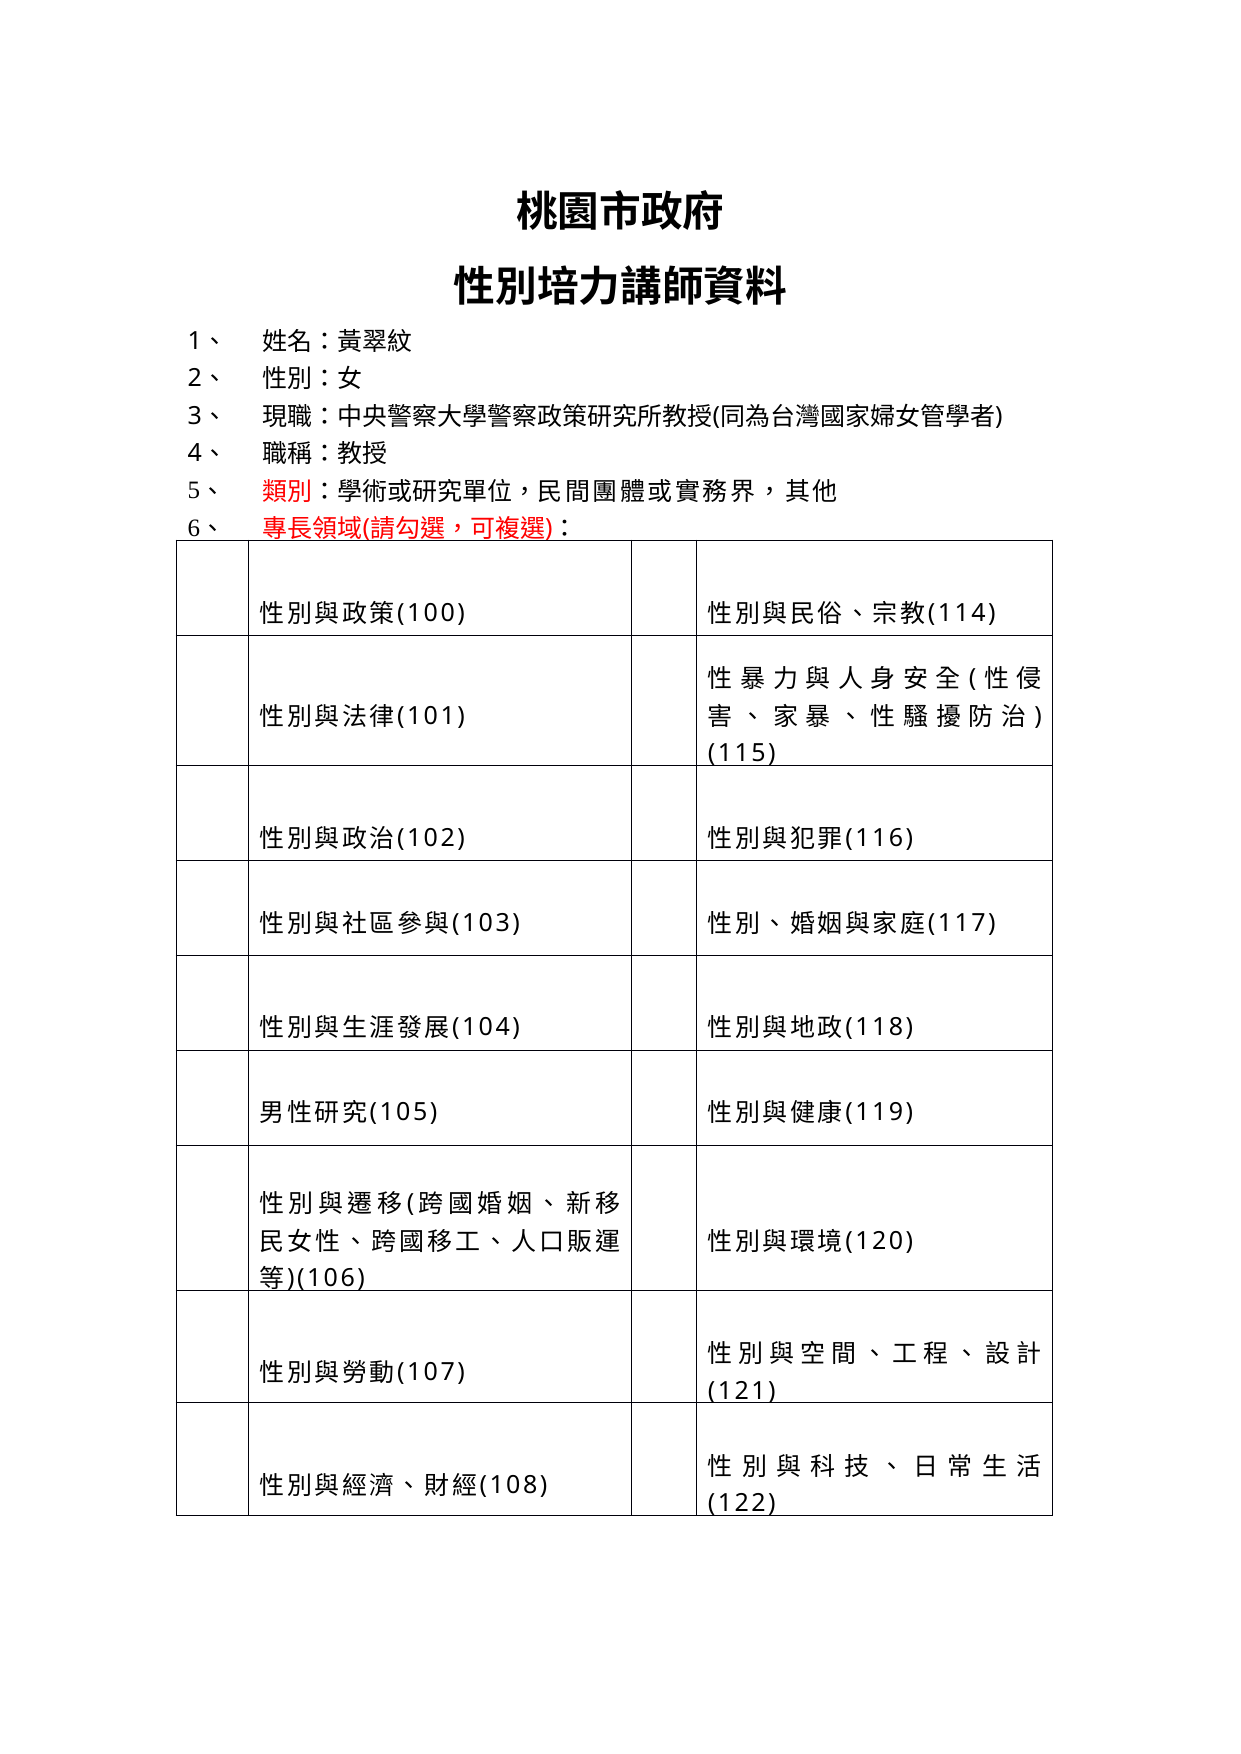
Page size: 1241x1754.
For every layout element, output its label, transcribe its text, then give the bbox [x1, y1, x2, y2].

text 性別培力講師資料 [187, 239, 1053, 314]
table_cell 性別與科技、日常生活(122) [697, 1403, 1052, 1514]
table_cell 男性研究(105) [249, 1051, 631, 1145]
table_cell 性別與政治(102) [249, 766, 631, 859]
table_cell [632, 636, 696, 764]
table_cell 性別與環境(120) [697, 1146, 1052, 1289]
list 職稱：教授 [187, 427, 1053, 464]
list 性別：女 [187, 352, 1053, 389]
list 類別：學術或研究單位，民間團體或實務界，其他 [187, 464, 1053, 502]
table_cell 性別與社區參與(103) [249, 861, 631, 955]
table_cell [177, 861, 248, 955]
table_cell 性別與犯罪(116) [697, 766, 1052, 859]
table_cell [177, 1403, 248, 1514]
table_header [632, 541, 696, 634]
table_cell [632, 956, 696, 1050]
table_cell 性別與空間、工程、設計(121) [697, 1291, 1052, 1402]
table_cell [177, 956, 248, 1050]
list 姓名：黃翠紋 [187, 314, 1053, 352]
table_cell [632, 766, 696, 859]
table_cell [632, 1291, 696, 1402]
table_header 性別與政策(100) [249, 541, 631, 634]
table_cell 性別與勞動(107) [249, 1291, 631, 1402]
table_cell 性別、婚姻與家庭(117) [697, 861, 1052, 955]
table_cell 性別與法律(101) [249, 636, 631, 764]
table_cell 性別與遷移(跨國婚姻、新移民女性、跨國移工、人口販運等)(106) [249, 1146, 631, 1289]
table_cell [632, 861, 696, 955]
table_header [177, 541, 248, 634]
table_cell [177, 1146, 248, 1289]
table_cell 性別與地政(118) [697, 956, 1052, 1050]
table_cell [177, 1051, 248, 1145]
text 桃園市政府 [187, 164, 1053, 239]
table_cell [632, 1051, 696, 1145]
table_cell 性暴力與人身安全(性侵害、家暴、性騷擾防治)(115) [697, 636, 1052, 764]
table_cell [632, 1403, 696, 1514]
table_cell [177, 766, 248, 859]
table_cell 性別與健康(119) [697, 1051, 1052, 1145]
table_cell 性別與生涯發展(104) [249, 956, 631, 1050]
list 專長領域(請勾選，可複選)： [187, 502, 1053, 539]
table_cell [177, 1291, 248, 1402]
list 現職：中央警察大學警察政策研究所教授(同為台灣國家婦女管學者) [187, 389, 1053, 427]
table_cell 性別與經濟、財經(108) [249, 1403, 631, 1514]
table_header 性別與民俗、宗教(114) [697, 541, 1052, 634]
table_cell [177, 636, 248, 764]
table_cell [632, 1146, 696, 1289]
